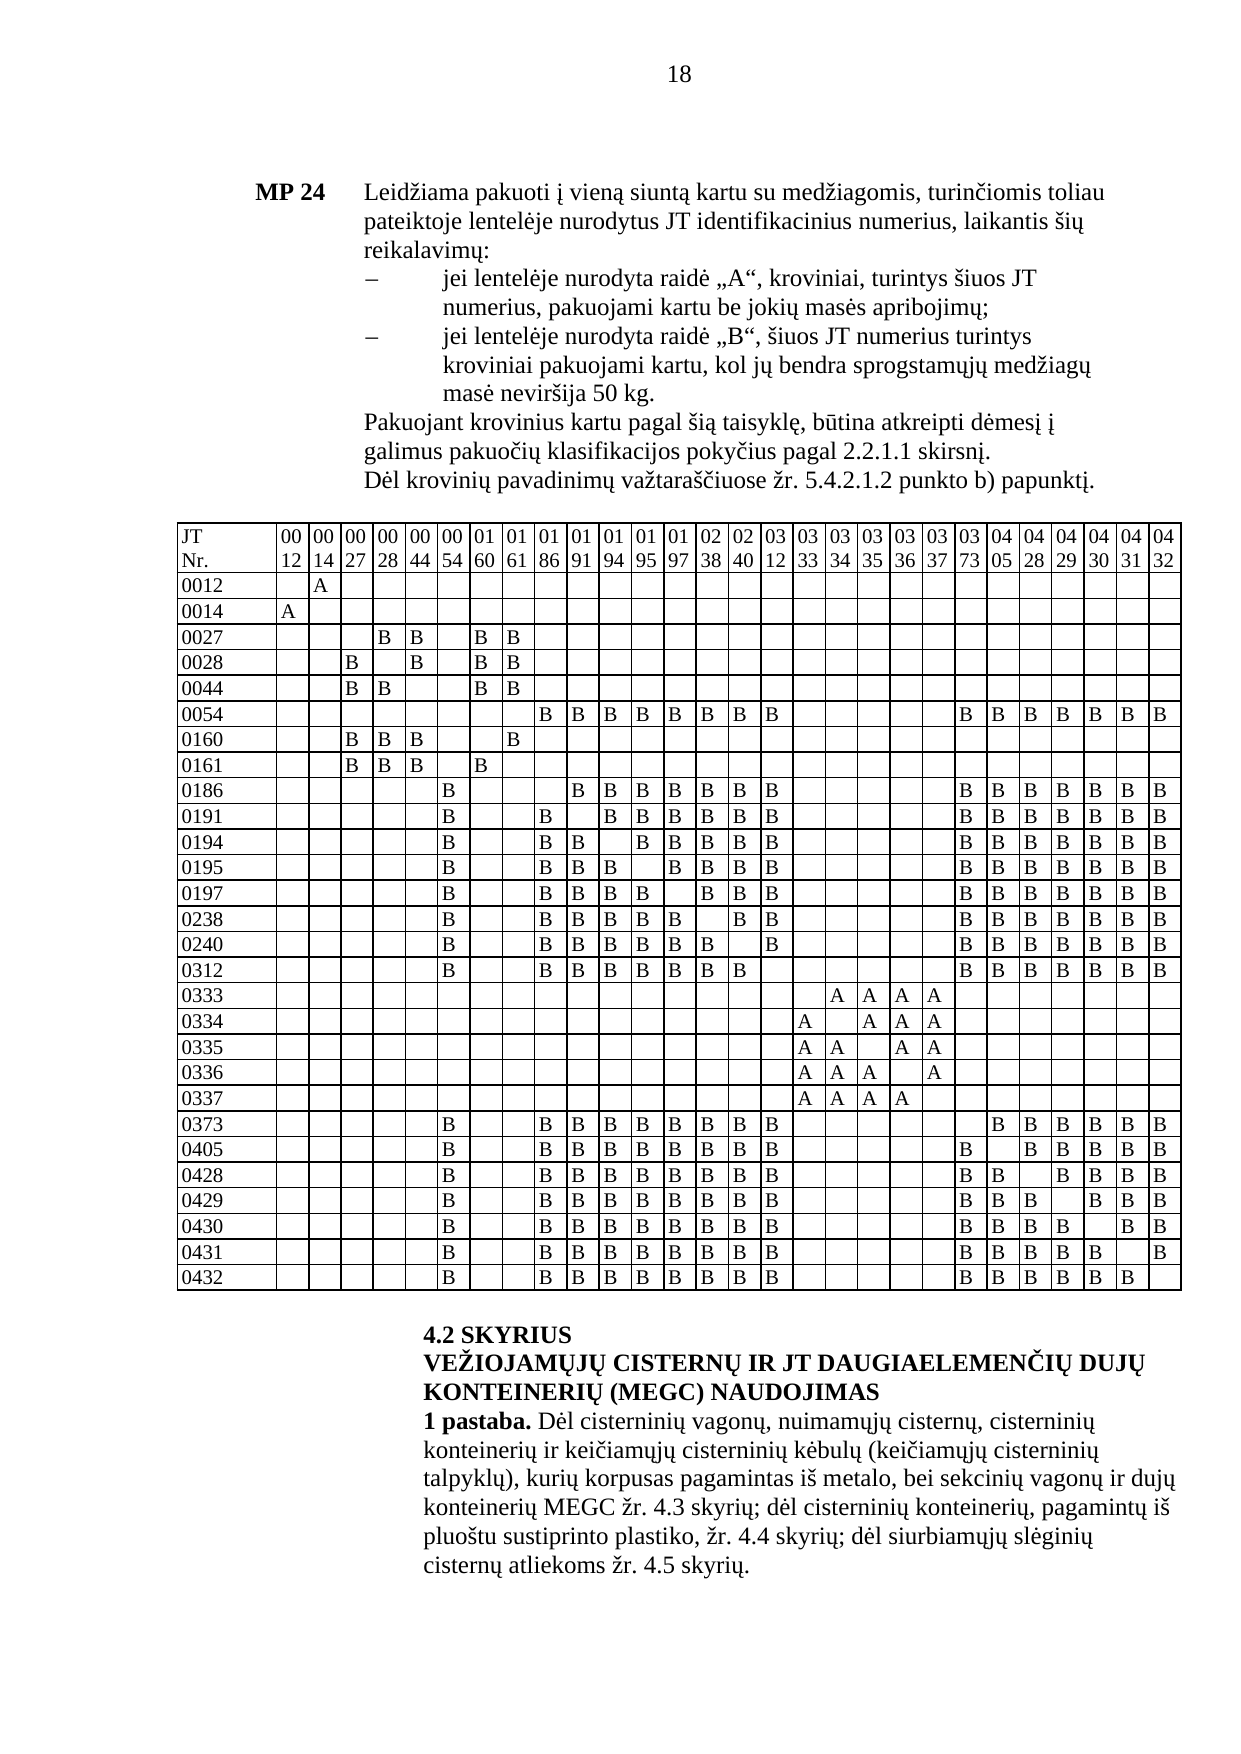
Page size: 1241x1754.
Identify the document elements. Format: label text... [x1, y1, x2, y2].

table_cell [177, 1406, 419, 1578]
table_cell [401, 907, 405, 931]
table_cell [918, 1188, 922, 1212]
table_header [177, 1320, 181, 1348]
table_cell [858, 1112, 862, 1136]
table_cell [438, 599, 442, 623]
table_cell [530, 1060, 534, 1084]
table_cell [401, 830, 405, 854]
table_cell [1047, 727, 1051, 751]
table_cell B [1047, 958, 1051, 982]
table_cell [1112, 727, 1116, 751]
table_cell [498, 1009, 502, 1033]
table_cell [433, 1086, 437, 1110]
table_cell B [1047, 1188, 1051, 1212]
table_cell B [498, 753, 502, 777]
table_header 0160 [498, 524, 502, 572]
table_cell [1112, 753, 1116, 777]
table_cell B [535, 1265, 539, 1289]
table_cell B [1052, 1137, 1056, 1161]
table_cell B [1144, 907, 1148, 931]
table_cell [535, 753, 539, 777]
table_cell [821, 1163, 825, 1187]
table_cell B [632, 778, 636, 802]
table_cell [1117, 1035, 1121, 1059]
table_cell [1015, 650, 1019, 674]
table_cell 0312 [272, 958, 276, 982]
table_cell [277, 804, 281, 828]
table_cell A [821, 1060, 825, 1084]
table_cell [853, 778, 857, 802]
table_cell B [659, 1163, 663, 1187]
table_cell B [530, 650, 534, 674]
table_cell [923, 881, 927, 905]
table_cell [858, 573, 862, 597]
table_cell [277, 881, 281, 905]
table_cell [918, 1137, 922, 1161]
table_cell [1052, 650, 1056, 674]
table_cell [858, 1240, 862, 1264]
table_header 0195 [632, 524, 636, 572]
table_cell [821, 650, 825, 674]
table_cell [530, 1240, 534, 1264]
table_cell [277, 830, 281, 854]
table_cell [632, 625, 636, 649]
table_header 0044 [433, 524, 437, 572]
table_cell [1144, 1240, 1148, 1264]
table_cell B [1117, 855, 1121, 879]
table_cell [1112, 1009, 1116, 1033]
table_cell [659, 625, 663, 649]
table_cell B [1015, 907, 1019, 931]
table_cell [277, 983, 281, 1007]
table_cell B [724, 932, 728, 956]
table_cell B [1112, 702, 1116, 726]
table_cell [304, 881, 308, 905]
table_cell B [632, 958, 636, 982]
table_cell [821, 804, 825, 828]
table_cell [498, 1265, 502, 1289]
table_cell B [1112, 1163, 1116, 1187]
table_cell [401, 1240, 405, 1264]
table_cell B [627, 804, 631, 828]
table_cell [530, 1214, 534, 1238]
table_header 0194 [627, 524, 631, 572]
table_cell [433, 702, 437, 726]
table_cell 0195 [272, 855, 276, 879]
table_cell [401, 804, 405, 828]
table_cell A [858, 1009, 862, 1033]
table_cell [433, 1009, 437, 1033]
table_cell [821, 753, 825, 777]
table_cell [304, 804, 308, 828]
table_header 0012 [304, 524, 308, 572]
table_cell B [438, 932, 442, 956]
table_cell [858, 1163, 862, 1187]
table_cell [277, 702, 281, 726]
table_cell [918, 1163, 922, 1187]
table_header JT Nr. [272, 524, 276, 572]
table_cell B [1144, 702, 1148, 726]
table_cell [627, 573, 631, 597]
table_header 0333 [821, 524, 825, 572]
table_cell B [729, 804, 733, 828]
table_cell [433, 1137, 437, 1161]
table_cell [1052, 983, 1056, 1007]
table_cell B [632, 1214, 636, 1238]
table_cell B [1015, 1265, 1019, 1289]
table_header 0012 [277, 524, 281, 572]
table_cell B [627, 1214, 631, 1238]
table_cell 0430 [272, 1214, 276, 1238]
table_cell [1052, 727, 1056, 751]
table_cell [1112, 1214, 1116, 1238]
table_cell [627, 625, 631, 649]
table_cell B [1052, 1265, 1056, 1289]
table_cell [853, 1214, 857, 1238]
table_header 0195 [659, 524, 663, 572]
table_cell B [729, 702, 733, 726]
table_cell B [530, 676, 534, 700]
table_cell B [401, 727, 405, 751]
table_cell [498, 1060, 502, 1084]
table_cell [821, 983, 825, 1007]
table_cell [401, 573, 405, 597]
table_cell [627, 1009, 631, 1033]
table_cell [304, 676, 308, 700]
table_cell [1052, 1188, 1056, 1212]
table_cell B [627, 958, 631, 982]
table_cell [918, 855, 922, 879]
table_cell [401, 1214, 405, 1238]
table_cell [724, 727, 728, 751]
table_cell B [1047, 1265, 1051, 1289]
table_cell [659, 983, 663, 1007]
table_cell [530, 778, 534, 802]
table_cell [1144, 599, 1148, 623]
table_cell [1015, 573, 1019, 597]
table_cell [304, 1086, 308, 1110]
table_cell B [530, 625, 534, 649]
table_cell [858, 830, 862, 854]
table_cell [530, 804, 534, 828]
table_cell [858, 1188, 862, 1212]
table_cell [1047, 1086, 1051, 1110]
table_cell B [1117, 830, 1121, 854]
table_cell [1112, 1060, 1116, 1084]
table_cell B [535, 932, 539, 956]
table_cell [858, 676, 862, 700]
table_cell B [659, 830, 663, 854]
table_cell B [724, 1214, 728, 1238]
table_header 0336 [918, 524, 922, 572]
table_cell [821, 573, 825, 597]
table_cell B [1015, 1188, 1019, 1212]
table_cell [530, 932, 534, 956]
table_cell [277, 1188, 281, 1212]
table_cell [1112, 573, 1116, 597]
table_cell [1112, 650, 1116, 674]
table_cell [853, 958, 857, 982]
table_cell [277, 1086, 281, 1110]
table_header 0028 [401, 524, 405, 572]
table_cell B [535, 830, 539, 854]
table_cell B [729, 830, 733, 854]
table_cell [277, 1240, 281, 1264]
table_cell B [724, 958, 728, 982]
table_cell [858, 753, 862, 777]
table_cell [632, 676, 636, 700]
table_header 0337 [923, 524, 927, 572]
table_cell [277, 625, 281, 649]
table_cell [632, 650, 636, 674]
table_cell [304, 1265, 308, 1289]
table_cell [923, 1086, 927, 1110]
table_cell [918, 932, 922, 956]
table_cell [433, 804, 437, 828]
table_cell [433, 907, 437, 931]
table_cell B [438, 1188, 442, 1212]
table_cell B [433, 625, 437, 649]
table_cell B [535, 804, 539, 828]
table_cell [401, 855, 405, 879]
table_cell [498, 1163, 502, 1187]
table_cell B [1047, 1112, 1051, 1136]
table_cell [535, 573, 539, 597]
table_cell B [1015, 932, 1019, 956]
table_cell [659, 855, 663, 879]
table_cell A [858, 1086, 862, 1110]
table_cell [1052, 625, 1056, 649]
table_cell B [659, 907, 663, 931]
table_header 0161 [530, 524, 534, 572]
table_cell [1144, 1009, 1148, 1033]
table_cell [177, 407, 359, 465]
table_header 0240 [729, 524, 733, 572]
table_cell [853, 1163, 857, 1187]
table_cell B [1117, 932, 1121, 956]
table_cell [724, 1086, 728, 1110]
table_cell B [724, 1137, 728, 1161]
table_cell B [1052, 778, 1056, 802]
table_cell A [821, 1009, 825, 1033]
table_cell [1047, 676, 1051, 700]
table_cell [923, 958, 927, 982]
table_cell B [1047, 855, 1051, 879]
table_cell [858, 855, 862, 879]
table_cell [304, 1060, 308, 1084]
table_cell B [659, 958, 663, 982]
table_cell [530, 1009, 534, 1033]
table_cell [729, 1035, 733, 1059]
table_cell [433, 573, 437, 597]
table_cell [724, 625, 728, 649]
table_cell 0238 [272, 907, 276, 931]
table_cell B [1117, 881, 1121, 905]
table_cell B [627, 881, 631, 905]
table_cell [304, 1112, 308, 1136]
table_cell B [659, 778, 663, 802]
table_cell [498, 573, 502, 597]
table_cell [1047, 1009, 1051, 1033]
table_cell [1112, 983, 1116, 1007]
table_cell B [433, 753, 437, 777]
table_cell [498, 727, 502, 751]
table_cell [918, 881, 922, 905]
table_cell [530, 753, 534, 777]
table_cell [632, 727, 636, 751]
table_cell [853, 804, 857, 828]
table_cell [304, 855, 308, 879]
table_cell [853, 599, 857, 623]
table_cell B [632, 702, 636, 726]
table_cell [277, 1214, 281, 1238]
table_cell [632, 983, 636, 1007]
table_cell B [1047, 702, 1051, 726]
table_cell [277, 1112, 281, 1136]
table_cell [1052, 1035, 1056, 1059]
table_cell [498, 855, 502, 879]
table_cell [177, 465, 181, 493]
table_cell B [438, 907, 442, 931]
table_cell [923, 1112, 927, 1136]
table_cell [821, 958, 825, 982]
table_cell [438, 702, 442, 726]
table_cell [498, 958, 502, 982]
table_cell B [438, 778, 442, 802]
table_cell B [729, 1163, 733, 1187]
table_cell [821, 881, 825, 905]
table_cell [729, 676, 733, 700]
table_cell [401, 1112, 405, 1136]
table_cell B [627, 855, 631, 879]
table_cell B [1112, 932, 1116, 956]
table_cell [1047, 753, 1051, 777]
table_cell B [1117, 702, 1121, 726]
table_cell B [659, 1265, 663, 1289]
table_cell [1015, 1035, 1019, 1059]
table_cell 0333 [272, 983, 276, 1007]
table_cell [530, 830, 534, 854]
table_cell [918, 1265, 922, 1289]
table_cell B [1112, 804, 1116, 828]
table_cell [858, 1265, 862, 1289]
table_cell B [530, 727, 534, 751]
table_cell B [1015, 881, 1019, 905]
table_cell [530, 958, 534, 982]
table_cell B [1112, 778, 1116, 802]
table_cell [304, 625, 308, 649]
table_cell [1112, 599, 1116, 623]
table_cell B [1015, 1214, 1019, 1238]
table_cell [1144, 625, 1148, 649]
table_cell B [1144, 830, 1148, 854]
table_cell B [627, 907, 631, 931]
table_cell [821, 855, 825, 879]
table_cell B [433, 650, 437, 674]
table_cell [858, 1137, 862, 1161]
table_cell [535, 983, 539, 1007]
table_cell [1015, 753, 1019, 777]
table_cell [498, 1240, 502, 1264]
table_cell B [724, 1265, 728, 1289]
table_cell [433, 983, 437, 1007]
table_cell [530, 1265, 534, 1289]
table_cell [729, 1060, 733, 1084]
table_cell B [1117, 958, 1121, 982]
table_cell [401, 1188, 405, 1212]
table_cell [659, 1009, 663, 1033]
table_cell [729, 1009, 733, 1033]
table_cell 0014 [272, 599, 276, 623]
table_cell [853, 1240, 857, 1264]
table_cell [530, 1188, 534, 1212]
table_cell [304, 727, 308, 751]
table_cell [632, 1035, 636, 1059]
table_cell [177, 321, 359, 407]
table_cell B [1112, 881, 1116, 905]
table_cell B [401, 753, 405, 777]
table_cell B [1144, 804, 1148, 828]
table_cell [401, 1035, 405, 1059]
table_cell [918, 1214, 922, 1238]
table_cell [627, 753, 631, 777]
table_cell [821, 1265, 825, 1289]
table_cell B [438, 855, 442, 879]
table_cell [923, 932, 927, 956]
table_cell B [1117, 907, 1121, 931]
table_cell [659, 727, 663, 751]
table_header 0334 [853, 524, 857, 572]
table_cell A [853, 983, 857, 1007]
table_cell 0028 [272, 650, 276, 674]
table_cell [627, 650, 631, 674]
table_cell [498, 702, 502, 726]
table_cell [632, 855, 636, 879]
table_cell [853, 650, 857, 674]
table_cell [535, 599, 539, 623]
table_cell B [632, 1265, 636, 1289]
table_cell [1015, 625, 1019, 649]
table_cell [277, 855, 281, 879]
table_cell [530, 1163, 534, 1187]
table_cell [277, 676, 281, 700]
table_cell [498, 1214, 502, 1238]
table_cell B [1052, 804, 1056, 828]
table_cell [401, 958, 405, 982]
table_cell [498, 932, 502, 956]
table_cell [304, 830, 308, 854]
table_cell B [401, 676, 405, 700]
table_cell [277, 650, 281, 674]
table_cell A [918, 983, 922, 1007]
table_cell B [1047, 830, 1051, 854]
table_cell B [724, 702, 728, 726]
table_cell A [858, 1060, 862, 1084]
table_cell B [1015, 804, 1019, 828]
table_cell [401, 1163, 405, 1187]
table_header 0431 [1144, 524, 1148, 572]
table_cell B [632, 804, 636, 828]
table_cell B [1112, 830, 1116, 854]
table_cell [853, 1112, 857, 1136]
table_cell B [1015, 1163, 1019, 1187]
table_cell B [1144, 881, 1148, 905]
table_cell [858, 1035, 862, 1059]
table_cell [304, 1009, 308, 1033]
table_cell A [853, 1035, 857, 1059]
table_cell 0027 [272, 625, 276, 649]
table_cell [918, 702, 922, 726]
table_cell [659, 650, 663, 674]
table_cell [438, 625, 442, 649]
table_cell [729, 573, 733, 597]
table_cell [433, 1060, 437, 1084]
table_cell [1052, 599, 1056, 623]
table_cell [821, 1214, 825, 1238]
table_cell [1052, 573, 1056, 597]
table_cell [627, 983, 631, 1007]
table_cell B [1047, 932, 1051, 956]
table_cell [918, 599, 922, 623]
table_cell [401, 881, 405, 905]
table_cell [729, 932, 733, 956]
table_cell [858, 907, 862, 931]
table_cell A [918, 1009, 922, 1033]
table_cell [1015, 1086, 1019, 1110]
table_cell B [729, 1265, 733, 1289]
table_cell B [729, 1214, 733, 1238]
table_cell B [535, 1188, 539, 1212]
table_cell B [438, 958, 442, 982]
table_cell [923, 753, 927, 777]
table_cell [438, 573, 442, 597]
table_cell [627, 599, 631, 623]
table_cell [821, 907, 825, 931]
table_cell [853, 753, 857, 777]
table_cell [433, 830, 437, 854]
table_cell A [923, 1035, 927, 1059]
table_cell B [729, 907, 733, 931]
table_cell B [724, 1163, 728, 1187]
table_cell [659, 1060, 663, 1084]
table_cell [1052, 753, 1056, 777]
table_cell [659, 676, 663, 700]
table_cell [724, 573, 728, 597]
table_cell B [535, 1240, 539, 1264]
table_cell B [632, 1137, 636, 1161]
table_cell [177, 264, 359, 321]
table_cell B [1117, 1188, 1121, 1212]
table_cell [1144, 727, 1148, 751]
table_cell [729, 599, 733, 623]
table_cell [821, 778, 825, 802]
table_cell B [724, 1240, 728, 1264]
table_cell [1144, 1060, 1148, 1084]
table_cell [498, 1112, 502, 1136]
table_cell [277, 1060, 281, 1084]
table_cell B [438, 830, 442, 854]
table_cell [659, 599, 663, 623]
table_cell [853, 702, 857, 726]
table_cell B [535, 958, 539, 982]
table_cell [1117, 753, 1121, 777]
table_cell B [1144, 1163, 1148, 1187]
table_cell [1117, 599, 1121, 623]
table_cell [853, 727, 857, 751]
table_cell B [632, 1163, 636, 1187]
table_cell MP 24 [177, 177, 359, 263]
table_cell [724, 1060, 728, 1084]
table_cell [401, 1265, 405, 1289]
table_cell [821, 1112, 825, 1136]
table_cell B [1144, 1137, 1148, 1161]
table_cell B [1144, 958, 1148, 982]
table_cell [401, 1086, 405, 1110]
table_cell [1144, 573, 1148, 597]
table_cell [401, 702, 405, 726]
table_cell [659, 1035, 663, 1059]
table_cell [304, 1137, 308, 1161]
table_cell [304, 1035, 308, 1059]
table_cell [1144, 1086, 1148, 1110]
table_cell [821, 1188, 825, 1212]
table_cell 0160 [272, 727, 276, 751]
table_cell [498, 778, 502, 802]
table_cell [858, 804, 862, 828]
table_cell B [729, 1137, 733, 1161]
table_cell [277, 1137, 281, 1161]
table_cell [433, 1035, 437, 1059]
table_cell [304, 907, 308, 931]
table_cell [498, 1035, 502, 1059]
table_cell [923, 650, 927, 674]
table_cell [530, 1137, 534, 1161]
table_cell [535, 1086, 539, 1110]
table_cell [433, 599, 437, 623]
table_cell [535, 625, 539, 649]
table_cell B [535, 1214, 539, 1238]
table_cell 0337 [272, 1086, 276, 1110]
table_header [415, 1320, 419, 1348]
table_cell B [1052, 932, 1056, 956]
table_cell A [304, 599, 308, 623]
table_cell [821, 727, 825, 751]
table_cell B [535, 881, 539, 905]
table_cell [277, 932, 281, 956]
table_cell A [853, 1060, 857, 1084]
table_cell B [1047, 804, 1051, 828]
table_cell B [729, 778, 733, 802]
table_cell B [1112, 855, 1116, 879]
table_cell [858, 881, 862, 905]
table_cell B [1052, 702, 1056, 726]
table_cell [1047, 573, 1051, 597]
table_cell [438, 753, 442, 777]
table_cell [438, 1060, 442, 1084]
table_cell [433, 1214, 437, 1238]
table_cell [1047, 650, 1051, 674]
table_cell [438, 1009, 442, 1033]
table_cell [438, 1035, 442, 1059]
table_cell A [918, 1086, 922, 1110]
table_cell B [1112, 1240, 1116, 1264]
table_cell B [498, 650, 502, 674]
table_header 0405 [1015, 524, 1019, 572]
table_cell [918, 1112, 922, 1136]
table_cell B [659, 1214, 663, 1238]
table_cell [401, 1009, 405, 1033]
table_cell 0432 [272, 1265, 276, 1289]
table_cell B [1052, 1240, 1056, 1264]
table_cell [535, 1060, 539, 1084]
table_cell [304, 650, 308, 674]
table_cell B [1052, 907, 1056, 931]
table_cell B [729, 1240, 733, 1264]
table_cell B [433, 727, 437, 751]
table_cell [277, 907, 281, 931]
table_cell [659, 1086, 663, 1110]
table_cell [1047, 599, 1051, 623]
table_cell [535, 778, 539, 802]
table_cell [632, 1060, 636, 1084]
table_cell B [729, 1112, 733, 1136]
table_cell [923, 676, 927, 700]
table_cell B [627, 1163, 631, 1187]
table_cell [433, 932, 437, 956]
table_header 0431 [1117, 524, 1121, 572]
table_cell [277, 753, 281, 777]
table_cell [530, 855, 534, 879]
table_cell B [535, 1163, 539, 1187]
table_cell [627, 1035, 631, 1059]
table_cell [729, 625, 733, 649]
table_cell A [923, 1060, 927, 1084]
table_cell B [659, 804, 663, 828]
table_cell 0336 [272, 1060, 276, 1084]
table_cell [858, 650, 862, 674]
table_cell [1052, 676, 1056, 700]
table_cell [724, 907, 728, 931]
table_cell [923, 702, 927, 726]
table_cell [853, 625, 857, 649]
table_cell [853, 1009, 857, 1033]
table_cell [1112, 1086, 1116, 1110]
table_cell B [724, 804, 728, 828]
table_cell B [659, 1240, 663, 1264]
table_cell [433, 1265, 437, 1289]
table_cell B [1052, 881, 1056, 905]
table_cell [1047, 1035, 1051, 1059]
table_cell [923, 907, 927, 931]
table_cell B [1144, 1214, 1148, 1238]
table_cell B [1015, 1240, 1019, 1264]
table_cell [1015, 1060, 1019, 1084]
table_cell [1047, 625, 1051, 649]
table_cell 0054 [272, 702, 276, 726]
table_cell A [923, 1009, 927, 1033]
table_cell 0405 [272, 1137, 276, 1161]
table_cell [433, 1112, 437, 1136]
table_cell [438, 983, 442, 1007]
table_cell [277, 958, 281, 982]
table_cell B [1052, 855, 1056, 879]
table_cell [858, 932, 862, 956]
table_cell [1144, 1035, 1148, 1059]
table_cell [535, 1009, 539, 1033]
table_cell [853, 855, 857, 879]
table_header 0054 [438, 524, 442, 572]
table_cell [918, 1060, 922, 1084]
table_cell [918, 804, 922, 828]
table_cell [498, 1086, 502, 1110]
table_cell 0428 [272, 1163, 276, 1187]
table_cell B [1047, 907, 1051, 931]
table_cell [401, 778, 405, 802]
table_cell [1015, 676, 1019, 700]
table_cell [1047, 1060, 1051, 1084]
table_cell [918, 958, 922, 982]
table_cell [438, 676, 442, 700]
table_cell B [632, 1112, 636, 1136]
table_cell [433, 1188, 437, 1212]
table_cell B [632, 830, 636, 854]
table_cell A [821, 1035, 825, 1059]
table_cell B [659, 702, 663, 726]
table_cell B [1112, 1137, 1116, 1161]
table_cell [535, 650, 539, 674]
table_cell B [1047, 1240, 1051, 1264]
table_cell [1047, 983, 1051, 1007]
table_cell B [1047, 881, 1051, 905]
table_cell [918, 907, 922, 931]
table_cell B [627, 1137, 631, 1161]
table_cell [918, 573, 922, 597]
table_cell B [1015, 778, 1019, 802]
table_cell [530, 1086, 534, 1110]
table_cell [1052, 1086, 1056, 1110]
table_cell 0335 [272, 1035, 276, 1059]
table_cell [858, 625, 862, 649]
table_cell [277, 727, 281, 751]
table_cell [304, 932, 308, 956]
table_cell B [498, 625, 502, 649]
table_cell [304, 1214, 308, 1238]
table_cell [304, 702, 308, 726]
table_cell [535, 1035, 539, 1059]
table_cell [433, 958, 437, 982]
table_cell [858, 727, 862, 751]
table_cell [1117, 1086, 1121, 1110]
table_cell [923, 1163, 927, 1187]
table_cell [438, 650, 442, 674]
table_cell [853, 830, 857, 854]
table_cell B [438, 881, 442, 905]
table_cell [1117, 1009, 1121, 1033]
table_cell [918, 625, 922, 649]
table_cell B [535, 1137, 539, 1161]
table_cell B [724, 1112, 728, 1136]
table_cell [724, 1009, 728, 1033]
table_cell B [1117, 1163, 1121, 1187]
table_cell B [1015, 1112, 1019, 1136]
table_cell [277, 778, 281, 802]
table_cell B [627, 1112, 631, 1136]
table_cell [433, 676, 437, 700]
table_cell [627, 1060, 631, 1084]
table_cell B [535, 1112, 539, 1136]
table_cell B [1144, 1188, 1148, 1212]
table_cell [498, 983, 502, 1007]
table_cell 0044 [272, 676, 276, 700]
table_cell B [627, 778, 631, 802]
table_cell 0191 [272, 804, 276, 828]
table_cell B [632, 907, 636, 931]
table_cell 0429 [272, 1188, 276, 1212]
table_cell [858, 702, 862, 726]
table_header 0186 [535, 524, 539, 572]
table_cell B [1112, 1188, 1116, 1212]
table_cell B [627, 1188, 631, 1212]
table_cell [401, 983, 405, 1007]
table_cell [923, 1214, 927, 1238]
table_cell [724, 650, 728, 674]
table_cell 0186 [272, 778, 276, 802]
table_cell [923, 1137, 927, 1161]
table_cell [918, 650, 922, 674]
table_cell [724, 676, 728, 700]
table_cell [821, 676, 825, 700]
table_cell B [438, 804, 442, 828]
table_cell [1112, 625, 1116, 649]
table_cell [853, 1188, 857, 1212]
table_cell A [918, 1035, 922, 1059]
table_cell 0012 [272, 573, 276, 597]
table_cell [853, 1265, 857, 1289]
table_cell B [632, 932, 636, 956]
table_cell [724, 599, 728, 623]
table_cell B [438, 1163, 442, 1187]
table_cell [821, 830, 825, 854]
table_cell B [724, 830, 728, 854]
table_cell B [438, 1112, 442, 1136]
table_cell B [632, 1240, 636, 1264]
table_cell [277, 1265, 281, 1289]
table_cell [433, 1240, 437, 1264]
table_cell [724, 983, 728, 1007]
table_cell [530, 907, 534, 931]
table_cell [304, 1240, 308, 1264]
table_cell [530, 1035, 534, 1059]
table_cell B [438, 1137, 442, 1161]
table_cell [1015, 1009, 1019, 1033]
table_cell [1112, 1035, 1116, 1059]
table_cell B [729, 881, 733, 905]
table_cell B [627, 1265, 631, 1289]
table_cell B [1047, 1137, 1051, 1161]
table_cell [632, 599, 636, 623]
table_cell B [729, 855, 733, 879]
table_cell [277, 1035, 281, 1059]
table_cell [304, 958, 308, 982]
table_cell A [858, 983, 862, 1007]
table_cell [627, 830, 631, 854]
table_cell [433, 881, 437, 905]
table_cell B [1144, 1112, 1148, 1136]
table_cell [1112, 676, 1116, 700]
table_cell [1047, 1163, 1051, 1187]
table_cell B [632, 1188, 636, 1212]
table_cell [918, 830, 922, 854]
table_cell B [659, 1112, 663, 1136]
table_cell B [438, 1265, 442, 1289]
table_header 0335 [858, 524, 862, 572]
table_cell [530, 881, 534, 905]
table_cell [821, 1137, 825, 1161]
table_cell [1117, 676, 1121, 700]
table_cell [401, 650, 405, 674]
table_cell [627, 1086, 631, 1110]
table_cell [433, 1163, 437, 1187]
table_cell [1117, 1240, 1121, 1264]
table_cell [853, 676, 857, 700]
table_cell [627, 727, 631, 751]
table_cell [853, 932, 857, 956]
table_cell [530, 1112, 534, 1136]
table_cell B [659, 881, 663, 905]
table_cell B [438, 1240, 442, 1264]
table_cell [530, 599, 534, 623]
table_cell B [1052, 1163, 1056, 1187]
table_cell 0431 [272, 1240, 276, 1264]
table_header 0428 [1047, 524, 1051, 572]
table_cell B [1117, 1214, 1121, 1238]
table_cell [530, 573, 534, 597]
table_cell B [724, 881, 728, 905]
table_cell 0194 [272, 830, 276, 854]
table_cell [918, 676, 922, 700]
table_cell [724, 1035, 728, 1059]
table_cell [858, 599, 862, 623]
table_cell B [1117, 778, 1121, 802]
table_cell [918, 778, 922, 802]
table_cell B [1052, 1214, 1056, 1238]
table_cell [923, 1188, 927, 1212]
table_cell [923, 573, 927, 597]
table_header 0238 [724, 524, 728, 572]
table_cell B [1117, 1137, 1121, 1161]
table_cell [659, 753, 663, 777]
table_cell [535, 727, 539, 751]
table_cell B [1047, 778, 1051, 802]
table_cell 0334 [272, 1009, 276, 1033]
table_cell [438, 1086, 442, 1110]
table_cell [433, 778, 437, 802]
table_cell B [438, 1214, 442, 1238]
table_cell B [401, 625, 405, 649]
table_cell B [1144, 855, 1148, 879]
table_cell [401, 1060, 405, 1084]
table_cell A [853, 1086, 857, 1110]
table_cell [918, 1240, 922, 1264]
table_cell [1052, 1009, 1056, 1033]
table_cell B [1052, 958, 1056, 982]
table_cell [853, 907, 857, 931]
table_cell [498, 1137, 502, 1161]
table_cell [821, 625, 825, 649]
table_cell [821, 932, 825, 956]
table_cell [918, 753, 922, 777]
table_cell 0240 [272, 932, 276, 956]
table_cell A [821, 1086, 825, 1110]
table_cell [632, 1086, 636, 1110]
table_cell [177, 1349, 419, 1406]
table_cell B [535, 702, 539, 726]
table_cell B [729, 958, 733, 982]
table_cell [923, 727, 927, 751]
table_cell B [1015, 702, 1019, 726]
table_cell [821, 702, 825, 726]
table_cell [853, 573, 857, 597]
table_cell 0161 [272, 753, 276, 777]
table_cell B [535, 855, 539, 879]
table_cell [1117, 625, 1121, 649]
table_cell [1015, 599, 1019, 623]
table_cell B [1117, 1265, 1121, 1289]
table_cell [304, 1163, 308, 1187]
table_cell [853, 1137, 857, 1161]
table_cell [438, 727, 442, 751]
table_header 0429 [1052, 524, 1056, 572]
table_cell B [1117, 804, 1121, 828]
table_cell [632, 753, 636, 777]
table_cell [923, 778, 927, 802]
table_cell 0373 [272, 1112, 276, 1136]
table_cell [821, 1240, 825, 1264]
table_cell A [923, 983, 927, 1007]
table_cell [1144, 650, 1148, 674]
table_cell [277, 573, 281, 597]
table_cell [304, 573, 308, 597]
table_cell B [1144, 778, 1148, 802]
table_cell [853, 881, 857, 905]
table_cell B [1144, 1265, 1148, 1289]
table_cell [821, 599, 825, 623]
table_cell [1117, 650, 1121, 674]
table_cell [729, 650, 733, 674]
table_cell B [659, 932, 663, 956]
table_cell B [1117, 1112, 1121, 1136]
table_cell [1144, 983, 1148, 1007]
table_cell B [1144, 932, 1148, 956]
table_cell [498, 881, 502, 905]
table_cell [923, 1265, 927, 1289]
table_cell [729, 727, 733, 751]
table_cell [923, 599, 927, 623]
table_cell B [659, 1137, 663, 1161]
table_cell [923, 830, 927, 854]
table_cell B [724, 855, 728, 879]
table_cell [659, 573, 663, 597]
table_cell [530, 983, 534, 1007]
table_cell [304, 753, 308, 777]
table_cell [923, 855, 927, 879]
table_cell B [627, 702, 631, 726]
table_cell [498, 1188, 502, 1212]
table_cell [1144, 753, 1148, 777]
table_cell B [1112, 1112, 1116, 1136]
table_cell B [1015, 855, 1019, 879]
table_cell B [627, 1240, 631, 1264]
table_cell B [659, 1188, 663, 1212]
table_cell B [729, 1188, 733, 1212]
table_cell [498, 907, 502, 931]
table_cell [729, 983, 733, 1007]
table_cell B [1047, 1214, 1051, 1238]
table_cell B [1052, 1112, 1056, 1136]
table_cell [729, 1086, 733, 1110]
table_header 0430 [1112, 524, 1116, 572]
table_cell [1052, 1060, 1056, 1084]
table_cell [1015, 727, 1019, 751]
table_cell [1117, 573, 1121, 597]
table_cell [433, 855, 437, 879]
table_cell B [535, 907, 539, 931]
table_cell [401, 932, 405, 956]
table_cell [1015, 1137, 1019, 1161]
table_cell [923, 625, 927, 649]
table_cell [277, 1009, 281, 1033]
table_cell [304, 1188, 308, 1212]
table_cell B [1015, 958, 1019, 982]
table_cell B [1112, 958, 1116, 982]
table_cell [1015, 983, 1019, 1007]
table_cell B [1112, 1265, 1116, 1289]
table_cell [498, 599, 502, 623]
table_cell [1117, 983, 1121, 1007]
table_cell B [1112, 907, 1116, 931]
table_cell [401, 1137, 405, 1161]
table_cell [923, 804, 927, 828]
table_cell [858, 778, 862, 802]
table_cell [1144, 676, 1148, 700]
table_cell B [724, 778, 728, 802]
table_cell [632, 573, 636, 597]
table_cell [1117, 727, 1121, 751]
table_cell [923, 1240, 927, 1264]
table_cell [918, 727, 922, 751]
table_cell B [627, 932, 631, 956]
table_cell [724, 753, 728, 777]
table_cell [858, 958, 862, 982]
table_cell [498, 804, 502, 828]
table_cell B [498, 676, 502, 700]
table_cell [304, 983, 308, 1007]
table_cell [277, 1163, 281, 1187]
table_cell [1117, 1060, 1121, 1084]
table_cell [355, 465, 359, 493]
table_cell [627, 676, 631, 700]
table_cell [401, 599, 405, 623]
table_cell [535, 676, 539, 700]
table_cell [858, 1214, 862, 1238]
table_cell [530, 702, 534, 726]
table_cell 0197 [272, 881, 276, 905]
table_cell B [1052, 830, 1056, 854]
table_cell [632, 1009, 636, 1033]
table_cell [498, 830, 502, 854]
table_cell B [1015, 830, 1019, 854]
table_cell [304, 778, 308, 802]
table_cell [729, 753, 733, 777]
table_cell B [632, 881, 636, 905]
table_cell B [724, 1188, 728, 1212]
table_cell A [277, 599, 281, 623]
